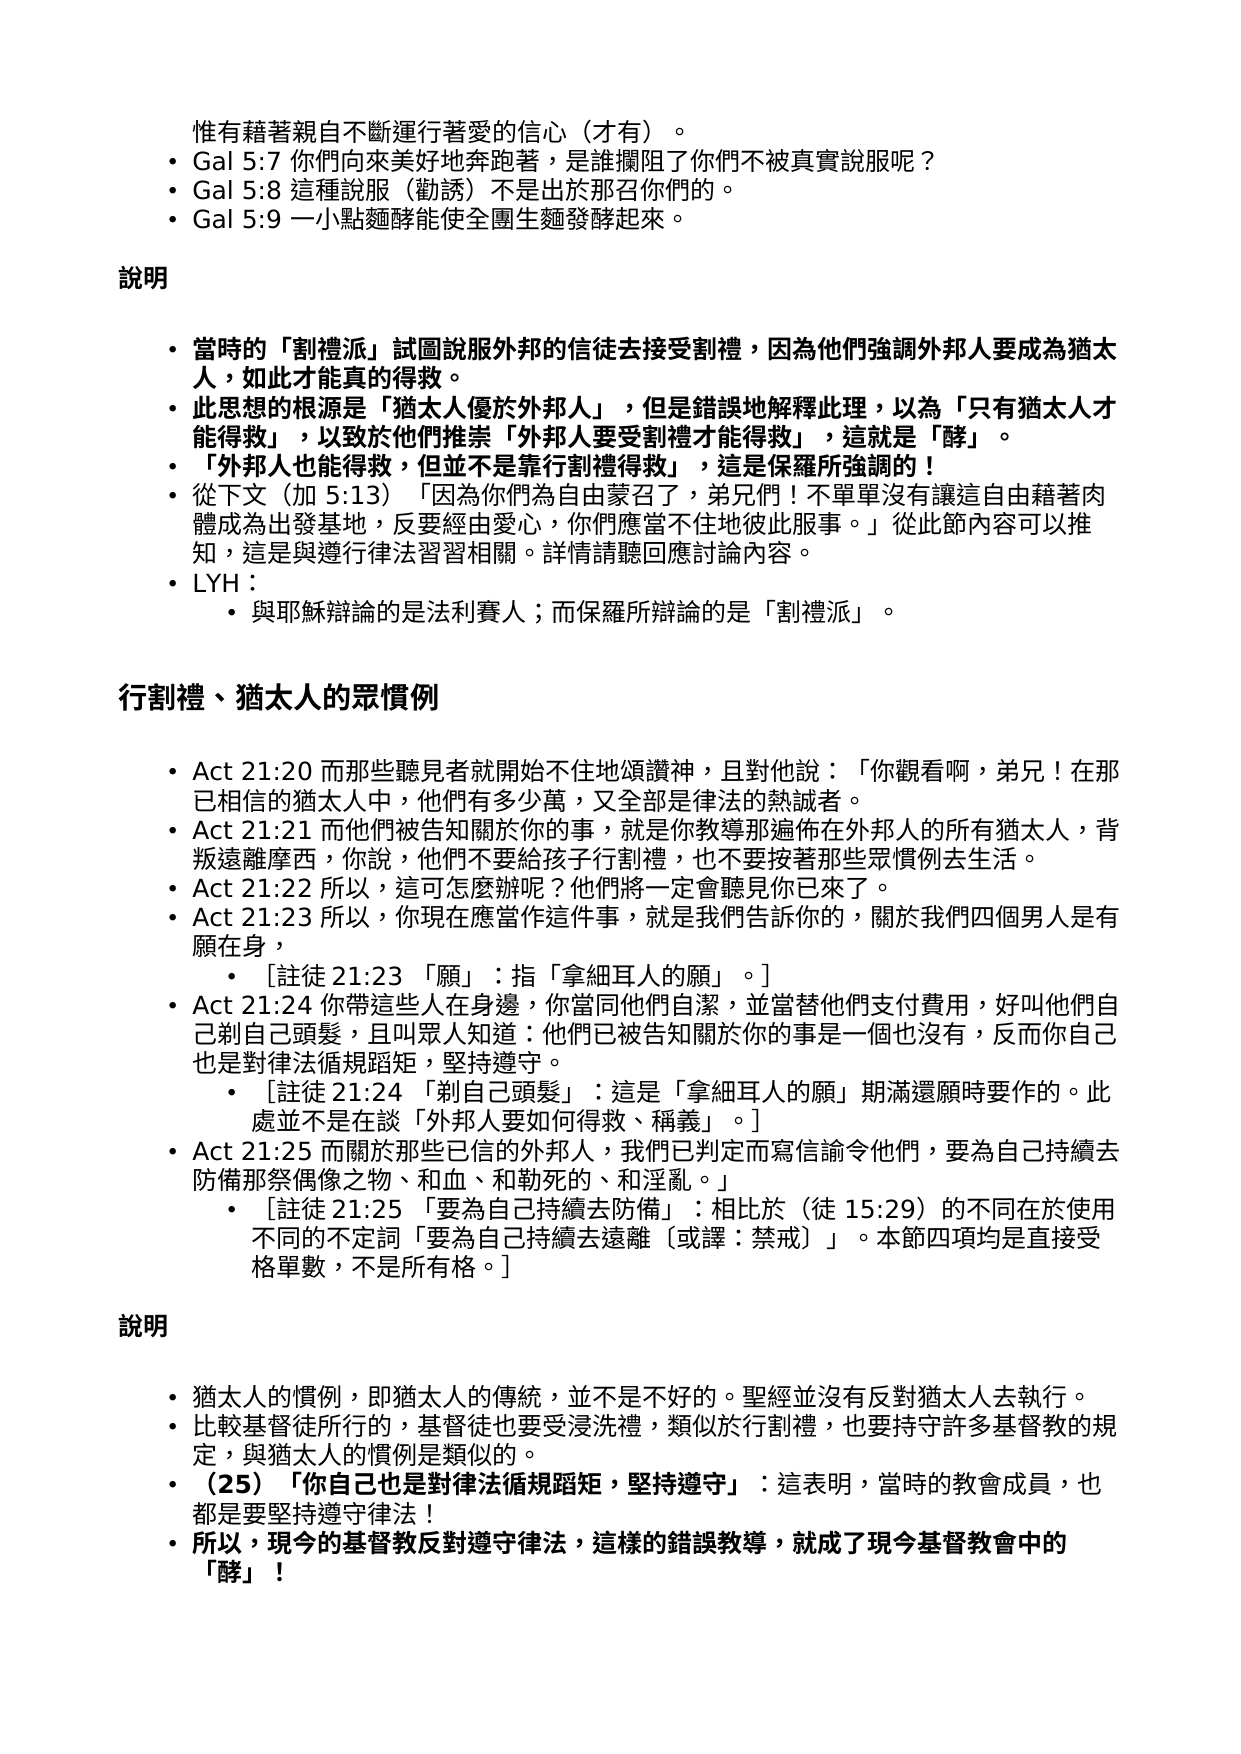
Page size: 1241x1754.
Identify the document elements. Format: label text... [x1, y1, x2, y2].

list Act 21:21 而他們被告知關於你的事，就是你教導那遍佈在外邦人的所有猶太人，背叛遠離摩西，你說，他們不要給孩子行割禮，也不要按著那些眾慣例去生活。 [177, 816, 1122, 874]
list Act 21:20 而那些聽見者就開始不住地頌讚神，且對他說：「你觀看啊，弟兄！在那已相信的猶太人中，他們有多少萬，又全部是律法的熱誠者。 [177, 757, 1122, 816]
list 惟有藉著親自不斷運行著愛的信心（才有）。 [177, 118, 1122, 147]
list 「外邦人也能得救，但並不是靠行割禮得救」，這是保羅所強調的！ [177, 452, 1122, 481]
list 此思想的根源是「猶太人優於外邦人」，但是錯誤地解釋此理，以為「只有猶太人才能得救」，以致於他們推崇「外邦人要受割禮才能得救」，這就是「酵」。 [177, 394, 1122, 452]
list Act 21:22 所以，這可怎麼辦呢？他們將一定會聽見你已來了。 [177, 874, 1122, 903]
list 比較基督徒所行的，基督徒也要受浸洗禮，類似於行割禮，也要持守許多基督教的規定，與猶太人的慣例是類似的。 [177, 1412, 1122, 1471]
list 所以，現今的基督教反對遵守律法，這樣的錯誤教導，就成了現今基督教會中的「酵」！ [177, 1529, 1122, 1587]
list Act 21:24 你帶這些人在身邊，你當同他們自潔，並當替他們支付費用，好叫他們自己剃自己頭髮，且叫眾人知道：他們已被告知關於你的事是一個也沒有，反而你自己也是對律法循規蹈矩，堅持遵守。 [177, 991, 1122, 1078]
list Act 21:23 所以，你現在應當作這件事，就是我們告訴你的，關於我們四個男人是有願在身， [177, 903, 1122, 962]
list Gal 5:7 你們向來美好地奔跑著，是誰攔阻了你們不被真實說服呢？ [177, 147, 1122, 176]
list Gal 5:9 一小點麵酵能使全團生麵發酵起來。 [177, 206, 1122, 235]
list 從下文（加 5:13）「因為你們為自由蒙召了，弟兄們！不單單沒有讓這自由藉著肉體成為出發基地，反要經由愛心，你們應當不住地彼此服事。」從此節內容可以推知，這是與遵行律法習習相關。詳情請聽回應討論內容。 [177, 481, 1122, 569]
list 猶太人的慣例，即猶太人的傳統，並不是不好的。聖經並沒有反對猶太人去執行。 [177, 1383, 1122, 1412]
list Gal 5:8 這種說服（勸誘）不是出於那召你們的。 [177, 176, 1122, 206]
list ［註徒21:23 「願」：指「拿細耳人的願」。］ [236, 962, 1122, 991]
text 說明 [118, 1312, 1122, 1341]
list 與耶穌辯論的是法利賽人；而保羅所辯論的是「割禮派」。 [236, 598, 1122, 627]
subtitle 行割禮、猶太人的眾慣例 [118, 682, 1122, 716]
list （25）「你自己也是對律法循規蹈矩，堅持遵守」：這表明，當時的教會成員，也都是要堅持遵守律法！ [177, 1471, 1122, 1529]
text 說明 [118, 264, 1122, 293]
list Act 21:25 而關於那些已信的外邦人，我們已判定而寫信諭令他們，要為自己持續去防備那祭偶像之物、和血、和勒死的、和淫亂。」 [177, 1137, 1122, 1195]
list LYH： [177, 569, 1122, 598]
list ［註徒21:24 「剃自己頭髮」：這是「拿細耳人的願」期滿還願時要作的。此處並不是在談「外邦人要如何得救、稱義」。］ [236, 1078, 1122, 1137]
list 當時的「割禮派」試圖說服外邦的信徒去接受割禮，因為他們強調外邦人要成為猶太人，如此才能真的得救。 [177, 335, 1122, 394]
list ［註徒21:25 「要為自己持續去防備」：相比於（徒 15:29）的不同在於使用不同的不定詞「要為自己持續去遠離〔或譯：禁戒〕」。本節四項均是直接受格單數，不是所有格。］ [236, 1195, 1122, 1282]
